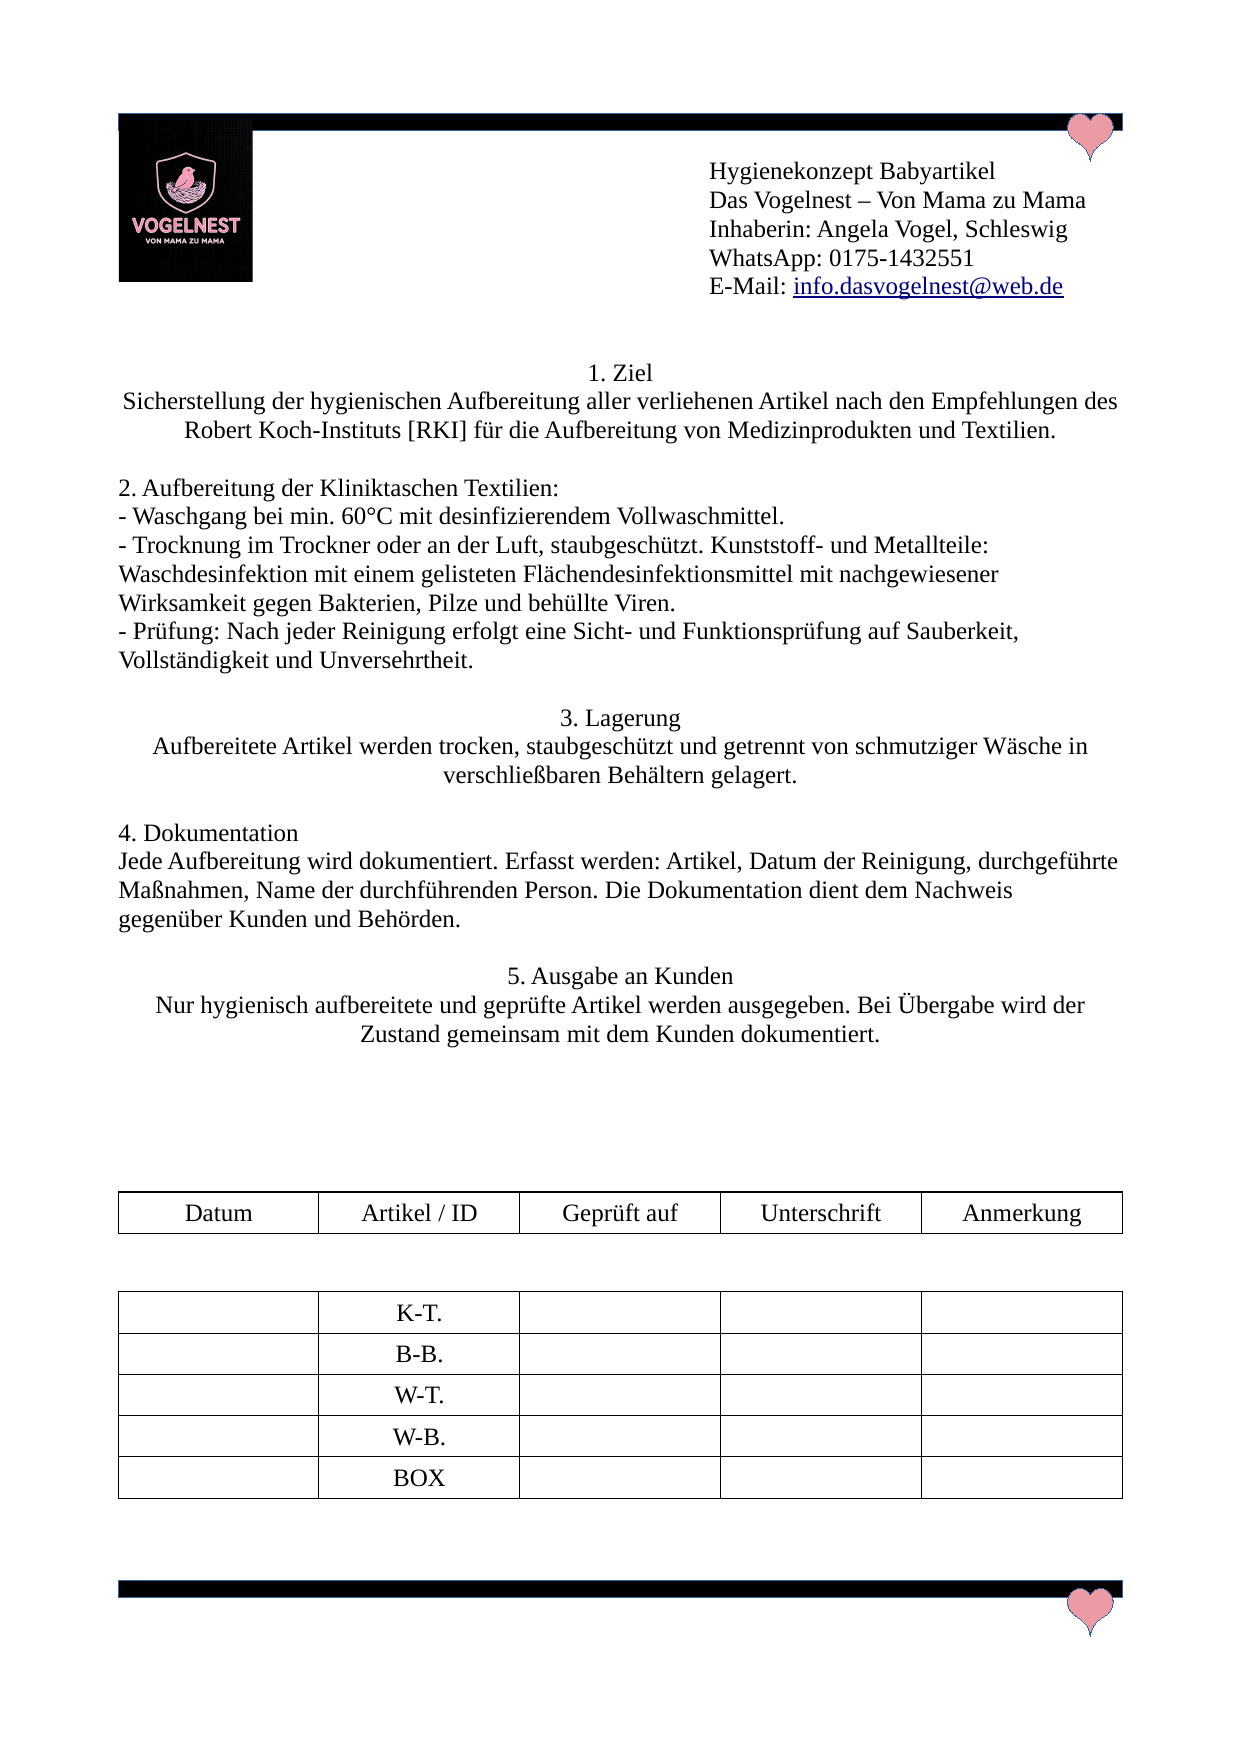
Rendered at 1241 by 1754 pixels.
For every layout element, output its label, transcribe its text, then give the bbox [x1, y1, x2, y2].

text - Prüfung: Nach jeder Reinigung erfolgt eine Sicht- und Funktionsprüfung auf Sauberkeit, Vollständigkeit und Unversehrtheit. [118, 616, 1122, 674]
table_cell W-T. [319, 1375, 519, 1415]
table_cell [119, 1375, 318, 1415]
table_header Unterschrift [721, 1193, 921, 1233]
text Nur hygienisch aufbereitete und geprüfte Artikel werden ausgegeben. Bei Übergabe wird der Zustand gemeinsam mit dem Kunden dokumentiert. [118, 990, 1122, 1048]
text 4. Dokumentation [118, 818, 1122, 846]
table_cell [119, 1334, 318, 1374]
table_header Artikel / ID [319, 1193, 519, 1233]
table_cell [119, 1416, 318, 1456]
text Aufbereitete Artikel werden trocken, staubgeschützt und getrennt von schmutziger Wäsche in verschließbaren Behältern gelagert. [118, 731, 1122, 789]
text Inhaberin: Angela Vogel, Schleswig [253, 214, 1122, 243]
text Hygienekonzept Babyartikel [253, 156, 1122, 185]
table_header [721, 1292, 921, 1332]
text - Trocknung im Trockner oder an der Luft, staubgeschützt. Kunststoff- und Metallteile: Waschdesinfektion mit einem gelisteten Flächendesinfektionsmittel mit nachgewiesener Wirksamkeit gegen Bakterien, Pilze und behüllte Viren. [118, 530, 1122, 616]
text Sicherstellung der hygienischen Aufbereitung aller verliehenen Artikel nach den Empfehlungen des Robert Koch-Instituts [RKI] für die Aufbereitung von Medizinprodukten und Textilien. [118, 386, 1122, 444]
text 2. Aufbereitung der Kliniktaschen Textilien: [118, 473, 1122, 501]
table_cell [922, 1375, 1122, 1415]
table_header [922, 1292, 1122, 1332]
text 5. Ausgabe an Kunden [118, 961, 1122, 990]
text WhatsApp: 0175-1432551 [253, 243, 1122, 271]
text 1. Ziel [118, 358, 1122, 386]
text E-Mail: info.dasvogelnest@web.de [118, 271, 1122, 300]
text - Waschgang bei min. 60°C mit desinfizierendem Vollwaschmittel. [118, 501, 1122, 530]
table_cell [721, 1375, 921, 1415]
table_cell [721, 1457, 921, 1497]
table_cell [721, 1334, 921, 1374]
table_cell [922, 1457, 1122, 1497]
table_cell [922, 1416, 1122, 1456]
table_header Geprüft auf [520, 1193, 720, 1233]
table_cell B-B. [319, 1334, 519, 1374]
table_cell W-B. [319, 1416, 519, 1456]
table_cell [520, 1375, 720, 1415]
text 3. Lagerung [118, 703, 1122, 731]
table_header [520, 1292, 720, 1332]
table_cell [119, 1457, 318, 1497]
table_header Datum [119, 1193, 318, 1233]
text Das Vogelnest – Von Mama zu Mama [253, 185, 1122, 214]
text Jede Aufbereitung wird dokumentiert. Erfasst werden: Artikel, Datum der Reinigung, durchgeführte Maßnahmen, Name der durchführenden Person. Die Dokumentation dient dem Nachweis gegenüber Kunden und Behörden. [118, 846, 1122, 933]
table_cell [520, 1416, 720, 1456]
table_cell [922, 1334, 1122, 1374]
table_cell BOX [319, 1457, 519, 1497]
table_header Anmerkung [922, 1193, 1122, 1233]
table_cell [721, 1416, 921, 1456]
table_cell [520, 1457, 720, 1497]
table_header [119, 1292, 318, 1332]
picture [118, 119, 253, 282]
table_header K-T. [319, 1292, 519, 1332]
table_cell [520, 1334, 720, 1374]
